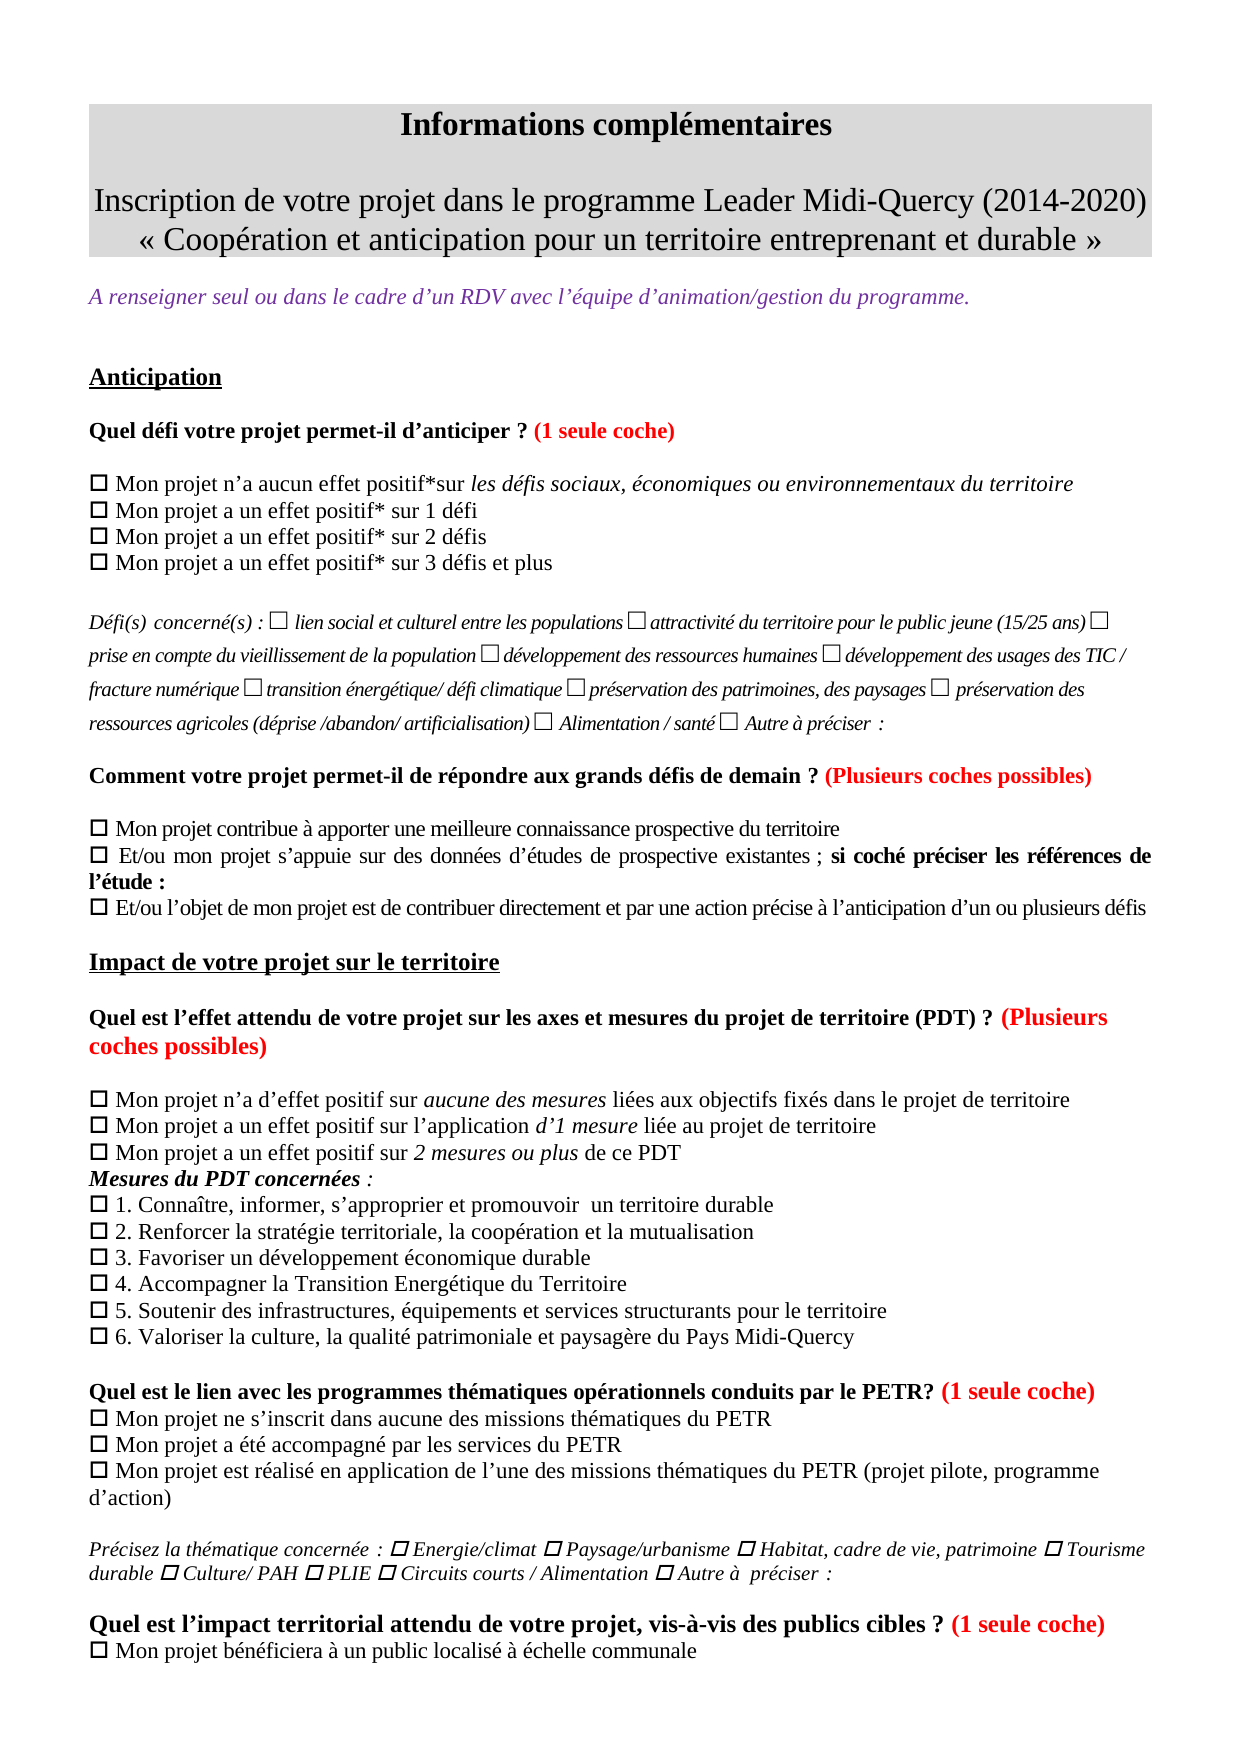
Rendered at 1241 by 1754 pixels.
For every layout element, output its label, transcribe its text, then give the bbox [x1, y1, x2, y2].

text  Mon projet a un effet positif* sur 3 défis et plus [89, 549, 1152, 576]
text  Mon projet a un effet positif* sur 2 défis [89, 523, 1152, 549]
text Quel défi votre projet permet-il d’anticiper ? (1 seule coche) [89, 418, 1152, 444]
text Inscription de votre projet dans le programme Leader Midi-Quercy (2014-2020) [89, 180, 1152, 219]
text Anticipation [89, 362, 1152, 391]
text  4. Accompagner la Transition Energétique du Territoire [89, 1271, 1152, 1297]
text  Mon projet contribue à apporter une meilleure connaissance prospective du territoire [89, 815, 1152, 842]
text  Et/ou mon projet s’appuie sur des données d’études de prospective existantes ; si coché préciser les références de l’étude : [89, 842, 1152, 894]
text Quel est l’impact territorial attendu de votre projet, vis-à-vis des publics cibles ? (1 seule coche) [89, 1609, 1152, 1637]
text  Mon projet a été accompagné par les services du PETR [89, 1431, 1152, 1457]
text  Mon projet est réalisé en application de l’une des missions thématiques du PETR (projet pilote, programme d’action) [89, 1457, 1152, 1510]
text  Mon projet n’a d’effet positif sur aucune des mesures liées aux objectifs fixés dans le projet de territoire [89, 1086, 1152, 1112]
text Quel est le lien avec les programmes thématiques opérationnels conduits par le PETR? (1 seule coche) [89, 1376, 1152, 1405]
text Quel est l’effet attendu de votre projet sur les axes et mesures du projet de territoire (PDT) ? (Plusieurs coches possibles) [89, 1002, 1152, 1060]
text  3. Favoriser un développement économique durable [89, 1244, 1152, 1271]
text  6. Valoriser la culture, la qualité patrimoniale et paysagère du Pays Midi-Quercy [89, 1323, 1152, 1349]
text Mesures du PDT concernées : [89, 1165, 1152, 1191]
text A renseigner seul ou dans le cadre d’un RDV avec l’équipe d’animation/gestion du programme. [89, 283, 1152, 310]
text  2. Renforcer la stratégie territoriale, la coopération et la mutualisation [89, 1218, 1152, 1244]
text Précisez la thématique concernée :  Energie/climat  Paysage/urbanisme  Habitat, cadre de vie, patrimoine  Tourisme durable  Culture/ PAH  PLIE  Circuits courts / Alimentation  Autre à préciser : [89, 1536, 1152, 1584]
text  Mon projet a un effet positif sur 2 mesures ou plus de ce PDT [89, 1139, 1152, 1165]
text  Mon projet a un effet positif* sur 1 défi [89, 497, 1152, 523]
text  Et/ou l’objet de mon projet est de contribuer directement et par une action précise à l’anticipation d’un ou plusieurs défis [89, 894, 1152, 921]
text  Mon projet ne s’inscrit dans aucune des missions thématiques du PETR [89, 1405, 1152, 1431]
text  Mon projet a un effet positif sur l’application d’1 mesure liée au projet de territoire [89, 1112, 1152, 1139]
text Informations complémentaires [89, 104, 1152, 142]
text Défi(s) concerné(s) : □ lien social et culturel entre les populations □ attractivité du territoire pour le public jeune (15/25 ans) □ prise en compte du vieillissement de la population □ développement des ressources humaines □ développement des usages des TIC / fracture numérique □ transition énergétique/ défi climatique □ préservation des patrimoines, des paysages □ préservation des ressources agricoles (déprise /abandon/ artificialisation) □ Alimentation / santé □ Autre à préciser : [89, 602, 1152, 736]
text « Coopération et anticipation pour un territoire entreprenant et durable » [89, 219, 1152, 257]
text Impact de votre projet sur le territoire [89, 947, 1152, 976]
text Comment votre projet permet-il de répondre aux grands défis de demain ? (Plusieurs coches possibles) [89, 763, 1152, 789]
text  Mon projet bénéficiera à un public localisé à échelle communale [89, 1637, 1152, 1664]
text  Mon projet n’a aucun effet positif*sur les défis sociaux, économiques ou environnementaux du territoire [89, 470, 1152, 497]
text  1. Connaître, informer, s’approprier et promouvoir un territoire durable [89, 1191, 1152, 1218]
text  5. Soutenir des infrastructures, équipements et services structurants pour le territoire [89, 1297, 1152, 1323]
